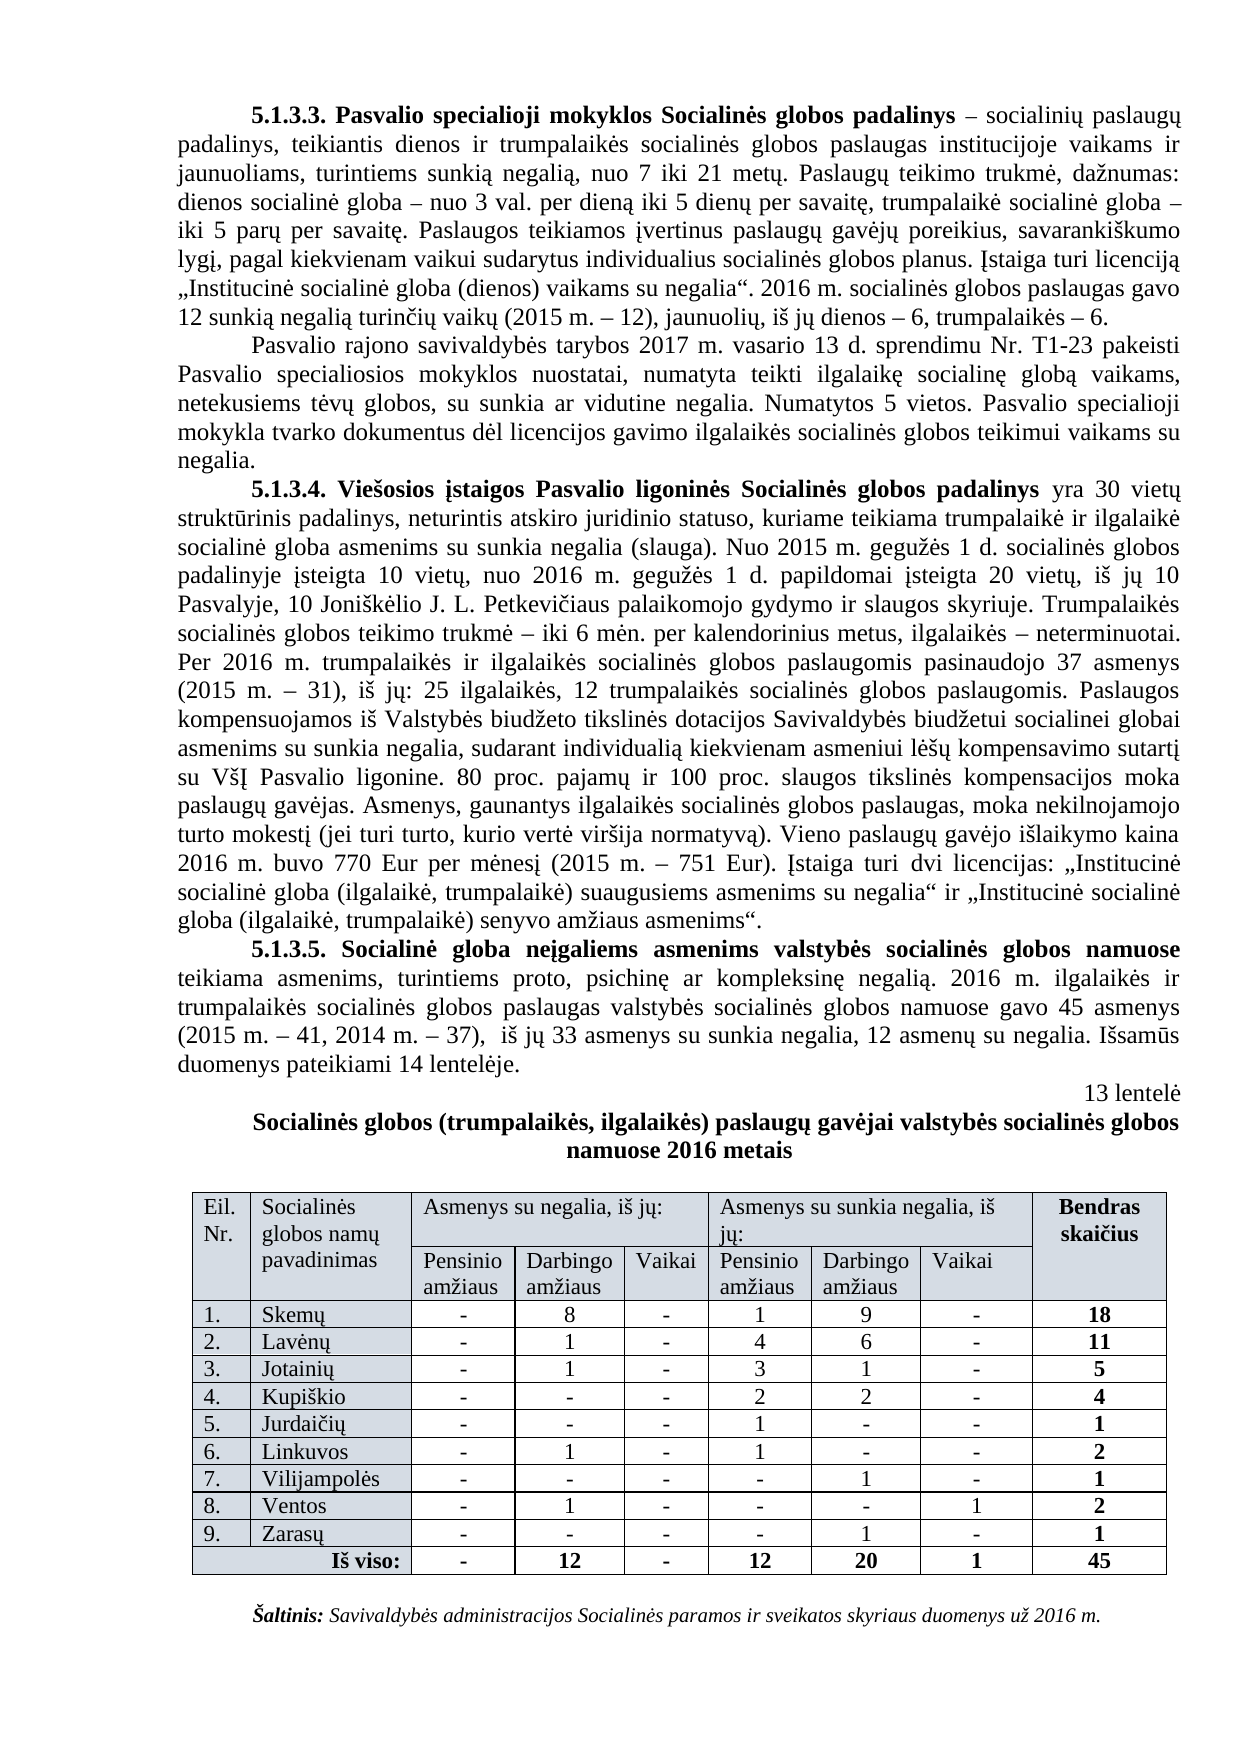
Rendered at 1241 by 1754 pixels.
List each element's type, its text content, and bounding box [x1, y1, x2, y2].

table_cell 2 [1033, 1493, 1166, 1519]
table_cell Pensinio amžiaus [412, 1247, 514, 1300]
table_cell - [812, 1410, 920, 1437]
table_cell - [516, 1383, 624, 1409]
table_cell - [812, 1493, 920, 1519]
table_header Asmenys su negalia, iš jų: [412, 1193, 708, 1246]
table_cell Vaikai [625, 1247, 708, 1300]
table_cell 1 [1033, 1410, 1166, 1437]
table_cell 7. [193, 1465, 250, 1491]
table_cell - [921, 1438, 1032, 1464]
table_cell 1 [921, 1493, 1032, 1519]
table_cell 8. [193, 1493, 250, 1519]
table_cell 4 [709, 1328, 811, 1354]
table_cell 2. [193, 1328, 250, 1354]
table_cell - [921, 1301, 1032, 1327]
table_cell 5 [1033, 1356, 1166, 1382]
table_cell - [625, 1301, 708, 1327]
table_cell - [412, 1520, 514, 1546]
table_cell - [625, 1520, 708, 1546]
table_cell - [412, 1301, 514, 1327]
table_cell 6. [193, 1438, 250, 1464]
table_cell 2 [812, 1383, 920, 1409]
table_header Eil. Nr. [193, 1193, 250, 1300]
table_cell Zarasų [251, 1520, 411, 1546]
text 5.1.3.5. Socialinė globa neįgaliems asmenims valstybės socialinės globos namuose teikiama asmenims, turintiems proto, psichinę ar kompleksinę negalią. 2016 m. ilgalaikės ir trumpalaikės socialinės globos paslaugas valstybės socialinės globos namuose gavo 45 asmenys (2015 m. – 41, 2014 m. – 37), iš jų 33 asmenys su sunkia negalia, 12 asmenų su negalia. Išsamūs duomenys pateikiami 14 lentelėje. [177, 934, 1181, 1078]
table_header Bendras skaičius [1033, 1193, 1166, 1300]
table_cell Linkuvos [251, 1438, 411, 1464]
table_cell 8 [516, 1301, 624, 1327]
text Socialinės globos (trumpalaikės, ilgalaikės) paslaugų gavėjai valstybės socialinės globos namuose 2016 metais [177, 1107, 1181, 1164]
table_cell - [412, 1328, 514, 1354]
table_cell 6 [812, 1328, 920, 1354]
table_cell Iš viso: [193, 1547, 411, 1574]
table_cell 9. [193, 1520, 250, 1546]
table_cell - [625, 1328, 708, 1354]
table_cell - [921, 1356, 1032, 1382]
table_cell - [921, 1465, 1032, 1491]
table_cell - [412, 1356, 514, 1382]
table_cell - [625, 1438, 708, 1464]
table_cell - [516, 1410, 624, 1437]
table_cell 1 [516, 1356, 624, 1382]
table_cell 4 [1033, 1383, 1166, 1409]
table_cell - [709, 1465, 811, 1491]
table_cell - [921, 1328, 1032, 1354]
table_cell 1 [812, 1356, 920, 1382]
table_cell - [516, 1465, 624, 1491]
table_cell Skemų [251, 1301, 411, 1327]
table_cell 1. [193, 1301, 250, 1327]
table_cell - [412, 1438, 514, 1464]
table_cell 1 [1033, 1465, 1166, 1491]
table_cell - [412, 1410, 514, 1437]
text Pasvalio rajono savivaldybės tarybos 2017 m. vasario 13 d. sprendimu Nr. T1-23 pakeisti Pasvalio specialiosios mokyklos nuostatai, numatyta teikti ilgalaikę socialinę globą vaikams, netekusiems tėvų globos, su sunkia ar vidutine negalia. Numatytos 5 vietos. Pasvalio specialioji mokykla tvarko dokumentus dėl licencijos gavimo ilgalaikės socialinės globos teikimui vaikams su negalia. [177, 330, 1181, 474]
table_cell - [516, 1520, 624, 1546]
table_cell Jurdaičių [251, 1410, 411, 1437]
table_cell 1 [921, 1547, 1032, 1574]
text 5.1.3.4. Viešosios įstaigos Pasvalio ligoninės Socialinės globos padalinys yra 30 vietų struktūrinis padalinys, neturintis atskiro juridinio statuso, kuriame teikiama trumpalaikė ir ilgalaikė socialinė globa asmenims su sunkia negalia (slauga). Nuo 2015 m. gegužės 1 d. socialinės globos padalinyje įsteigta 10 vietų, nuo 2016 m. gegužės 1 d. papildomai įsteigta 20 vietų, iš jų 10 Pasvalyje, 10 Joniškėlio J. L. Petkevičiaus palaikomojo gydymo ir slaugos skyriuje. Trumpalaikės socialinės globos teikimo trukmė – iki 6 mėn. per kalendorinius metus, ilgalaikės – neterminuotai. Per 2016 m. trumpalaikės ir ilgalaikės socialinės globos paslaugomis pasinaudojo 37 asmenys (2015 m. – 31), iš jų: 25 ilgalaikės, 12 trumpalaikės socialinės globos paslaugomis. Paslaugos kompensuojamos iš Valstybės biudžeto tikslinės dotacijos Savivaldybės biudžetui socialinei globai asmenims su sunkia negalia, sudarant individualią kiekvienam asmeniui lėšų kompensavimo sutartį su VšĮ Pasvalio ligonine. 80 proc. pajamų ir 100 proc. slaugos tikslinės kompensacijos moka paslaugų gavėjas. Asmenys, gaunantys ilgalaikės socialinės globos paslaugas, moka nekilnojamojo turto mokestį (jei turi turto, kurio vertė viršija normatyvą). Vieno paslaugų gavėjo išlaikymo kaina 2016 m. buvo 770 Eur per mėnesį (2015 m. – 751 Eur). Įstaiga turi dvi licencijas: „Institucinė socialinė globa (ilgalaikė, trumpalaikė) suaugusiems asmenims su negalia“ ir „Institucinė socialinė globa (ilgalaikė, trumpalaikė) senyvo amžiaus asmenims“. [177, 474, 1181, 934]
table_cell Darbingo amžiaus [812, 1247, 920, 1300]
table_cell Jotainių [251, 1356, 411, 1382]
table_cell - [709, 1493, 811, 1519]
table_cell 3 [709, 1356, 811, 1382]
table_cell - [921, 1520, 1032, 1546]
table_cell 12 [709, 1547, 811, 1574]
table_cell 1 [709, 1301, 811, 1327]
text 13 lentelė [177, 1078, 1181, 1107]
table_cell - [625, 1465, 708, 1491]
table_cell - [921, 1383, 1032, 1409]
table_cell 3. [193, 1356, 250, 1382]
table_cell 20 [812, 1547, 920, 1574]
table_cell 45 [1033, 1547, 1166, 1574]
table_cell - [921, 1410, 1032, 1437]
table_cell Vaikai [921, 1247, 1032, 1300]
table_cell - [812, 1438, 920, 1464]
table_cell 1 [516, 1328, 624, 1354]
table_cell - [412, 1383, 514, 1409]
table_cell 12 [516, 1547, 624, 1574]
table_cell - [625, 1356, 708, 1382]
table_cell 1 [812, 1465, 920, 1491]
table_cell - [412, 1493, 514, 1519]
table_cell - [625, 1493, 708, 1519]
text Šaltinis: Savivaldybės administracijos Socialinės paramos ir sveikatos skyriaus duomenys už 2016 m. [177, 1603, 1181, 1627]
table_cell 9 [812, 1301, 920, 1327]
table_cell 2 [1033, 1438, 1166, 1464]
table_cell - [625, 1410, 708, 1437]
table_cell - [625, 1547, 708, 1574]
table_cell - [412, 1465, 514, 1491]
table_cell 5. [193, 1410, 250, 1437]
table_cell 1 [709, 1410, 811, 1437]
table_cell - [709, 1520, 811, 1546]
table_cell 1 [516, 1438, 624, 1464]
table_cell Darbingo amžiaus [516, 1247, 624, 1300]
table_cell Lavėnų [251, 1328, 411, 1354]
table_header Socialinės globos namų pavadinimas [251, 1193, 411, 1300]
table_cell 18 [1033, 1301, 1166, 1327]
table_cell Ventos [251, 1493, 411, 1519]
table_header Asmenys su sunkia negalia, iš jų: [709, 1193, 1032, 1246]
table_cell - [412, 1547, 514, 1574]
table_cell 4. [193, 1383, 250, 1409]
table_cell 1 [516, 1493, 624, 1519]
table_cell 11 [1033, 1328, 1166, 1354]
table_cell 2 [709, 1383, 811, 1409]
table_cell - [625, 1383, 708, 1409]
table_cell 1 [812, 1520, 920, 1546]
table_cell Kupiškio [251, 1383, 411, 1409]
table_cell Pensinio amžiaus [709, 1247, 811, 1300]
text 5.1.3.3. Pasvalio specialioji mokyklos Socialinės globos padalinys – socialinių paslaugų padalinys, teikiantis dienos ir trumpalaikės socialinės globos paslaugas institucijoje vaikams ir jaunuoliams, turintiems sunkią negalią, nuo 7 iki 21 metų. Paslaugų teikimo trukmė, dažnumas: dienos socialinė globa – nuo 3 val. per dieną iki 5 dienų per savaitę, trumpalaikė socialinė globa – iki 5 parų per savaitę. Paslaugos teikiamos įvertinus paslaugų gavėjų poreikius, savarankiškumo lygį, pagal kiekvienam vaikui sudarytus individualius socialinės globos planus. Įstaiga turi licenciją „Institucinė socialinė globa (dienos) vaikams su negalia“. 2016 m. socialinės globos paslaugas gavo 12 sunkią negalią turinčių vaikų (2015 m. – 12), jaunuolių, iš jų dienos – 6, trumpalaikės – 6. [177, 100, 1181, 330]
table_cell Vilijampolės [251, 1465, 411, 1491]
table_cell 1 [709, 1438, 811, 1464]
table_cell 1 [1033, 1520, 1166, 1546]
